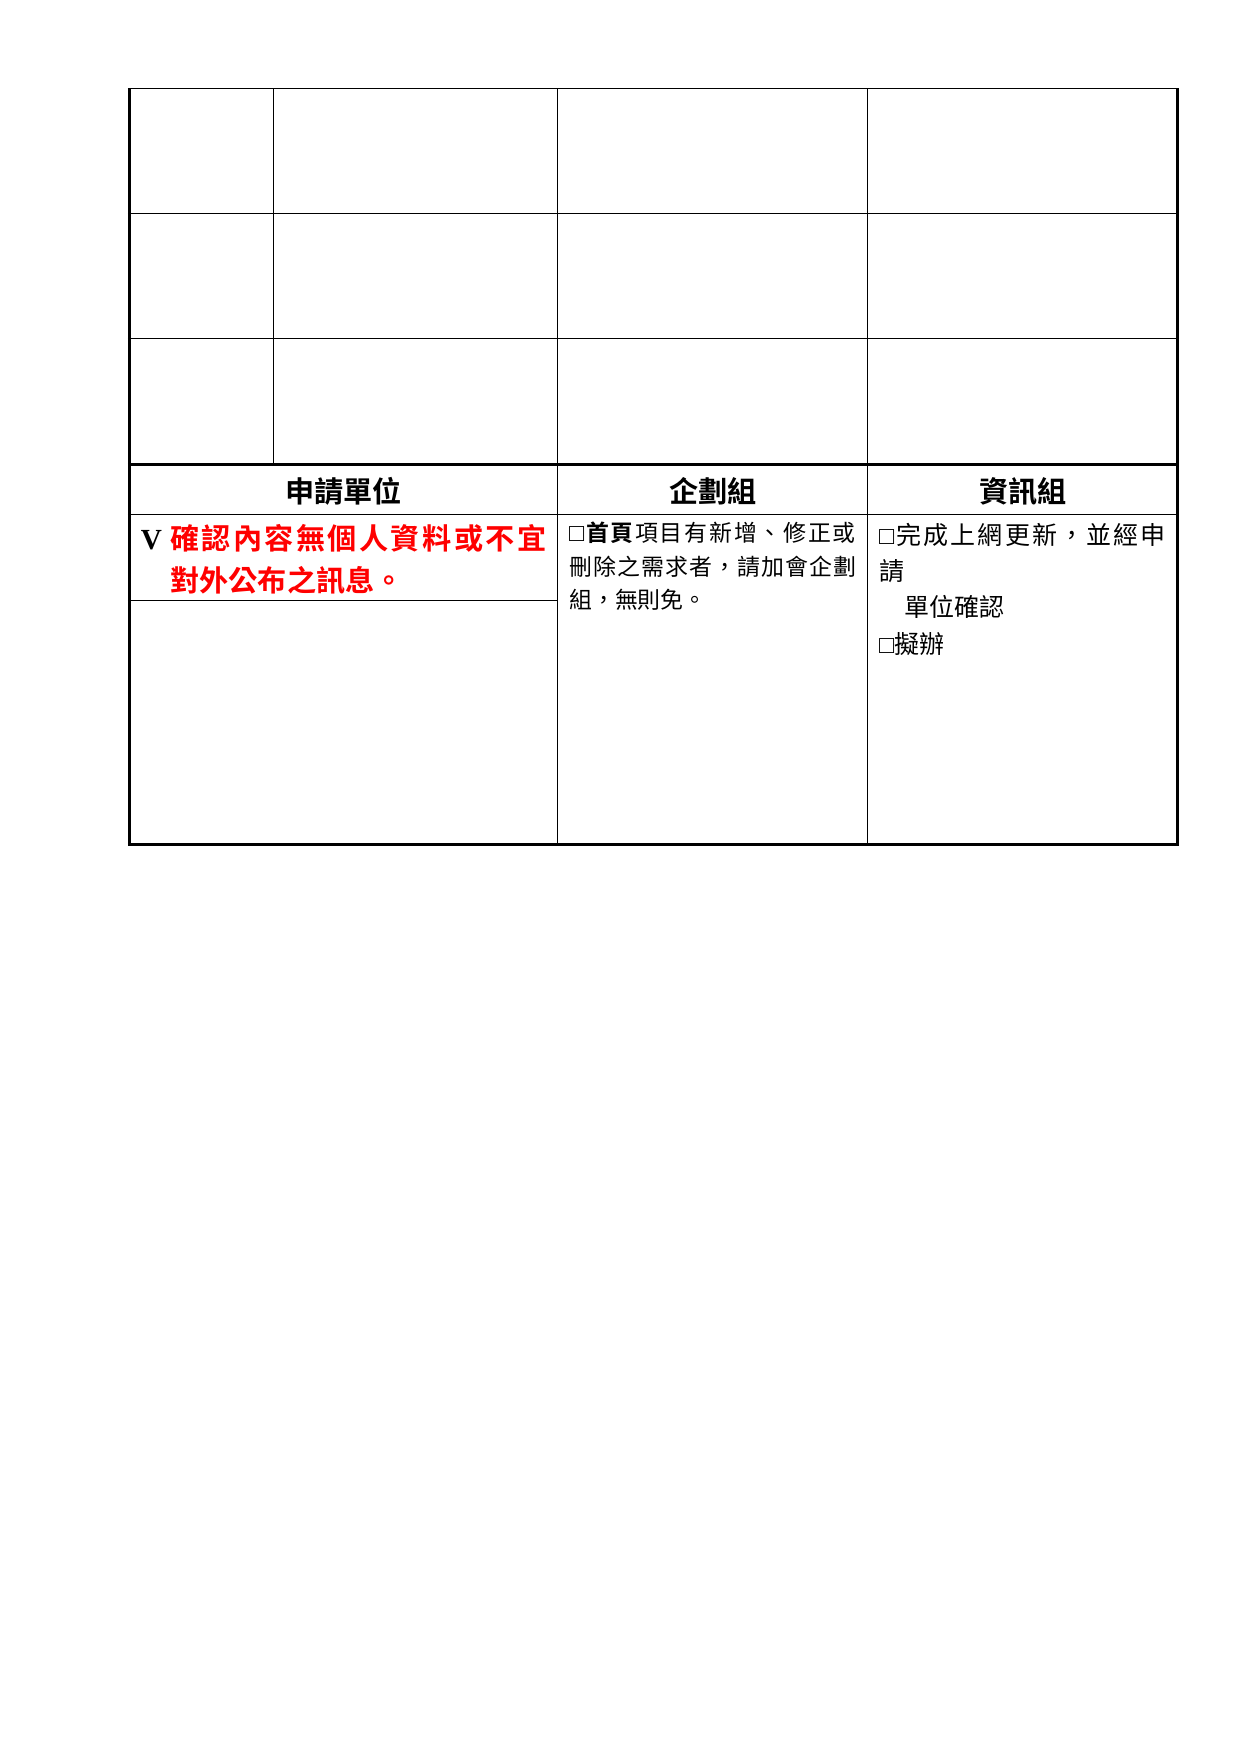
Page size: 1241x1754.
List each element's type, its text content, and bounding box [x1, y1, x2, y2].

table_cell [131, 339, 273, 463]
table_cell [558, 214, 867, 338]
table_cell [274, 214, 557, 338]
table_cell [131, 214, 273, 338]
table_cell V確認內容無個人資料或不宜對外公布之訊息。 [131, 515, 557, 600]
table_cell [131, 89, 273, 213]
table_cell 資訊組 [868, 466, 1176, 514]
table_cell □完成上網更新，並經申請 單位確認 □擬辦 [868, 515, 1176, 843]
table_cell [868, 339, 1176, 463]
table_cell [274, 339, 557, 463]
table_cell [558, 339, 867, 463]
table_cell [868, 89, 1176, 213]
table_cell 申請單位 [131, 466, 557, 514]
table_cell [131, 601, 557, 843]
table_cell □首頁項目有新增、修正或刪除之需求者，請加會企劃組，無則免。 [558, 515, 867, 843]
table_cell [868, 214, 1176, 338]
table_cell [558, 89, 867, 213]
table_cell 企劃組 [558, 466, 867, 514]
table_cell [274, 89, 557, 213]
